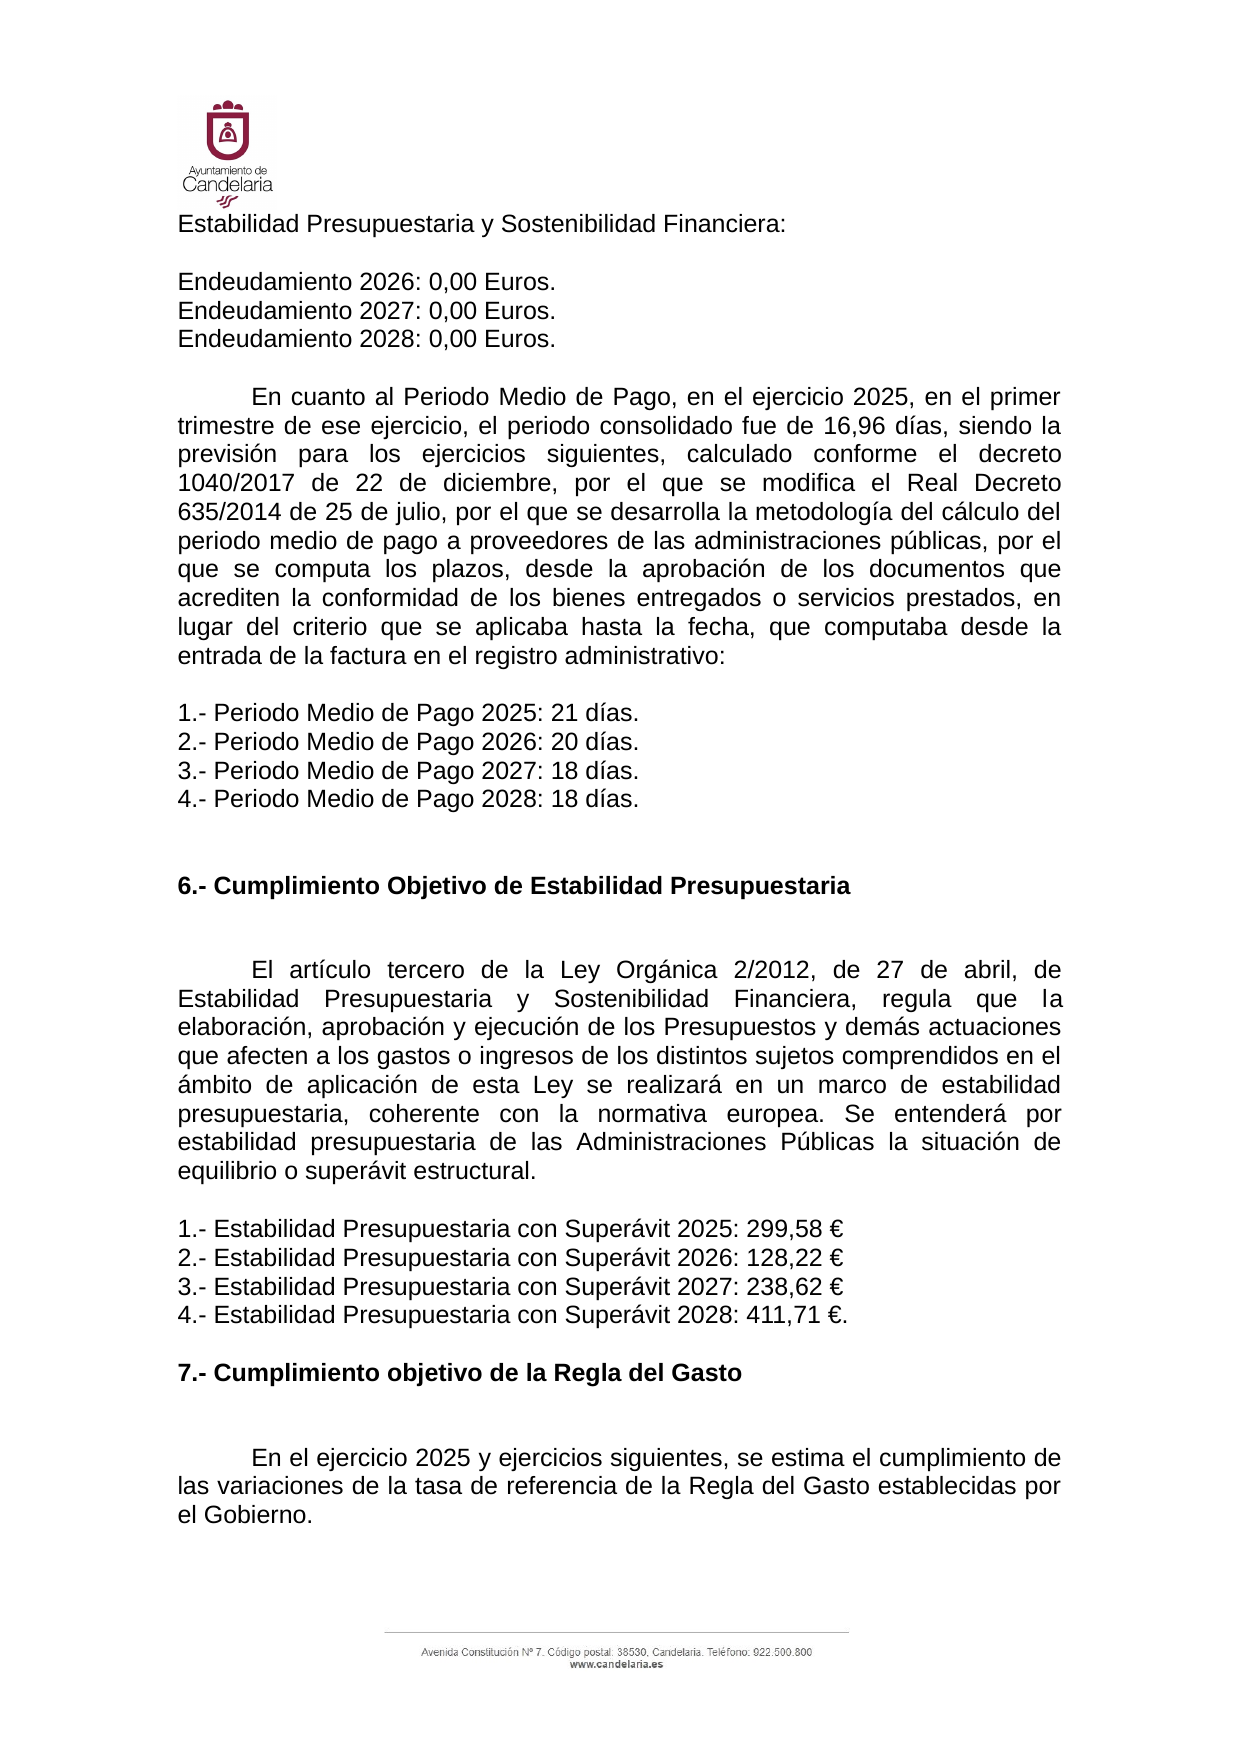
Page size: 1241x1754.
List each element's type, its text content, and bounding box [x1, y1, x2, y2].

text Estabilidad Presupuestaria y Sostenibilidad Financiera: [177, 209, 1063, 238]
text Endeudamiento 2028: 0,00 Euros. [177, 324, 1063, 353]
text 2.- Periodo Medio de Pago 2026: 20 días. [177, 727, 1063, 756]
text 3.- Periodo Medio de Pago 2027: 18 días. [177, 756, 1063, 784]
text En el ejercicio 2025 y ejercicios siguientes, se estima el cumplimiento de las variaciones de la tasa de referencia de la Regla del Gasto establecidas por el Gobierno. [177, 1442, 1063, 1529]
text En cuanto al Periodo Medio de Pago, en el ejercicio 2025, en el primer trimestre de ese ejercicio, el periodo consolidado fue de 16,96 días, siendo la previsión para los ejercicios siguientes, calculado conforme el decreto 1040/2017 de 22 de diciembre, por el que se modifica el Real Decreto 635/2014 de 25 de julio, por el que se desarrolla la metodología del cálculo del periodo medio de pago a proveedores de las administraciones públicas, por el que se computa los plazos, desde la aprobación de los documentos que acrediten la conformidad de los bienes entregados o servicios prestados, en lugar del criterio que se aplicaba hasta la fecha, que computaba desde la entrada de la factura en el registro administrativo: [177, 382, 1063, 669]
text 4.- Periodo Medio de Pago 2028: 18 días. [177, 784, 1063, 813]
text Endeudamiento 2026: 0,00 Euros. [177, 267, 1063, 296]
text Endeudamiento 2027: 0,00 Euros. [177, 296, 1063, 324]
text 6.- Cumplimiento Objetivo de Estabilidad Presupuestaria [177, 871, 1063, 899]
text 7.- Cumplimiento objetivo de la Regla del Gasto [177, 1358, 1063, 1387]
text El artículo tercero de la Ley Orgánica 2/2012, de 27 de abril, de Estabilidad Presupuestaria y Sostenibilidad Financiera, regula que la elaboración, aprobación y ejecución de los Presupuestos y demás actuaciones que afecten a los gastos o ingresos de los distintos sujetos comprendidos en el ámbito de aplicación de esta Ley se realizará en un marco de estabilidad presupuestaria, coherente con la normativa europea. Se entenderá por estabilidad presupuestaria de las Administraciones Públicas la situación de equilibrio o superávit estructural. [177, 955, 1063, 1185]
text 1.- Estabilidad Presupuestaria con Superávit 2025: 299,58 € [177, 1214, 1063, 1243]
text 3.- Estabilidad Presupuestaria con Superávit 2027: 238,62 € [177, 1272, 1063, 1300]
text 4.- Estabilidad Presupuestaria con Superávit 2028: 411,71 €. [177, 1300, 1063, 1329]
text 1.- Periodo Medio de Pago 2025: 21 días. [177, 698, 1063, 727]
text 2.- Estabilidad Presupuestaria con Superávit 2026: 128,22 € [177, 1243, 1063, 1272]
